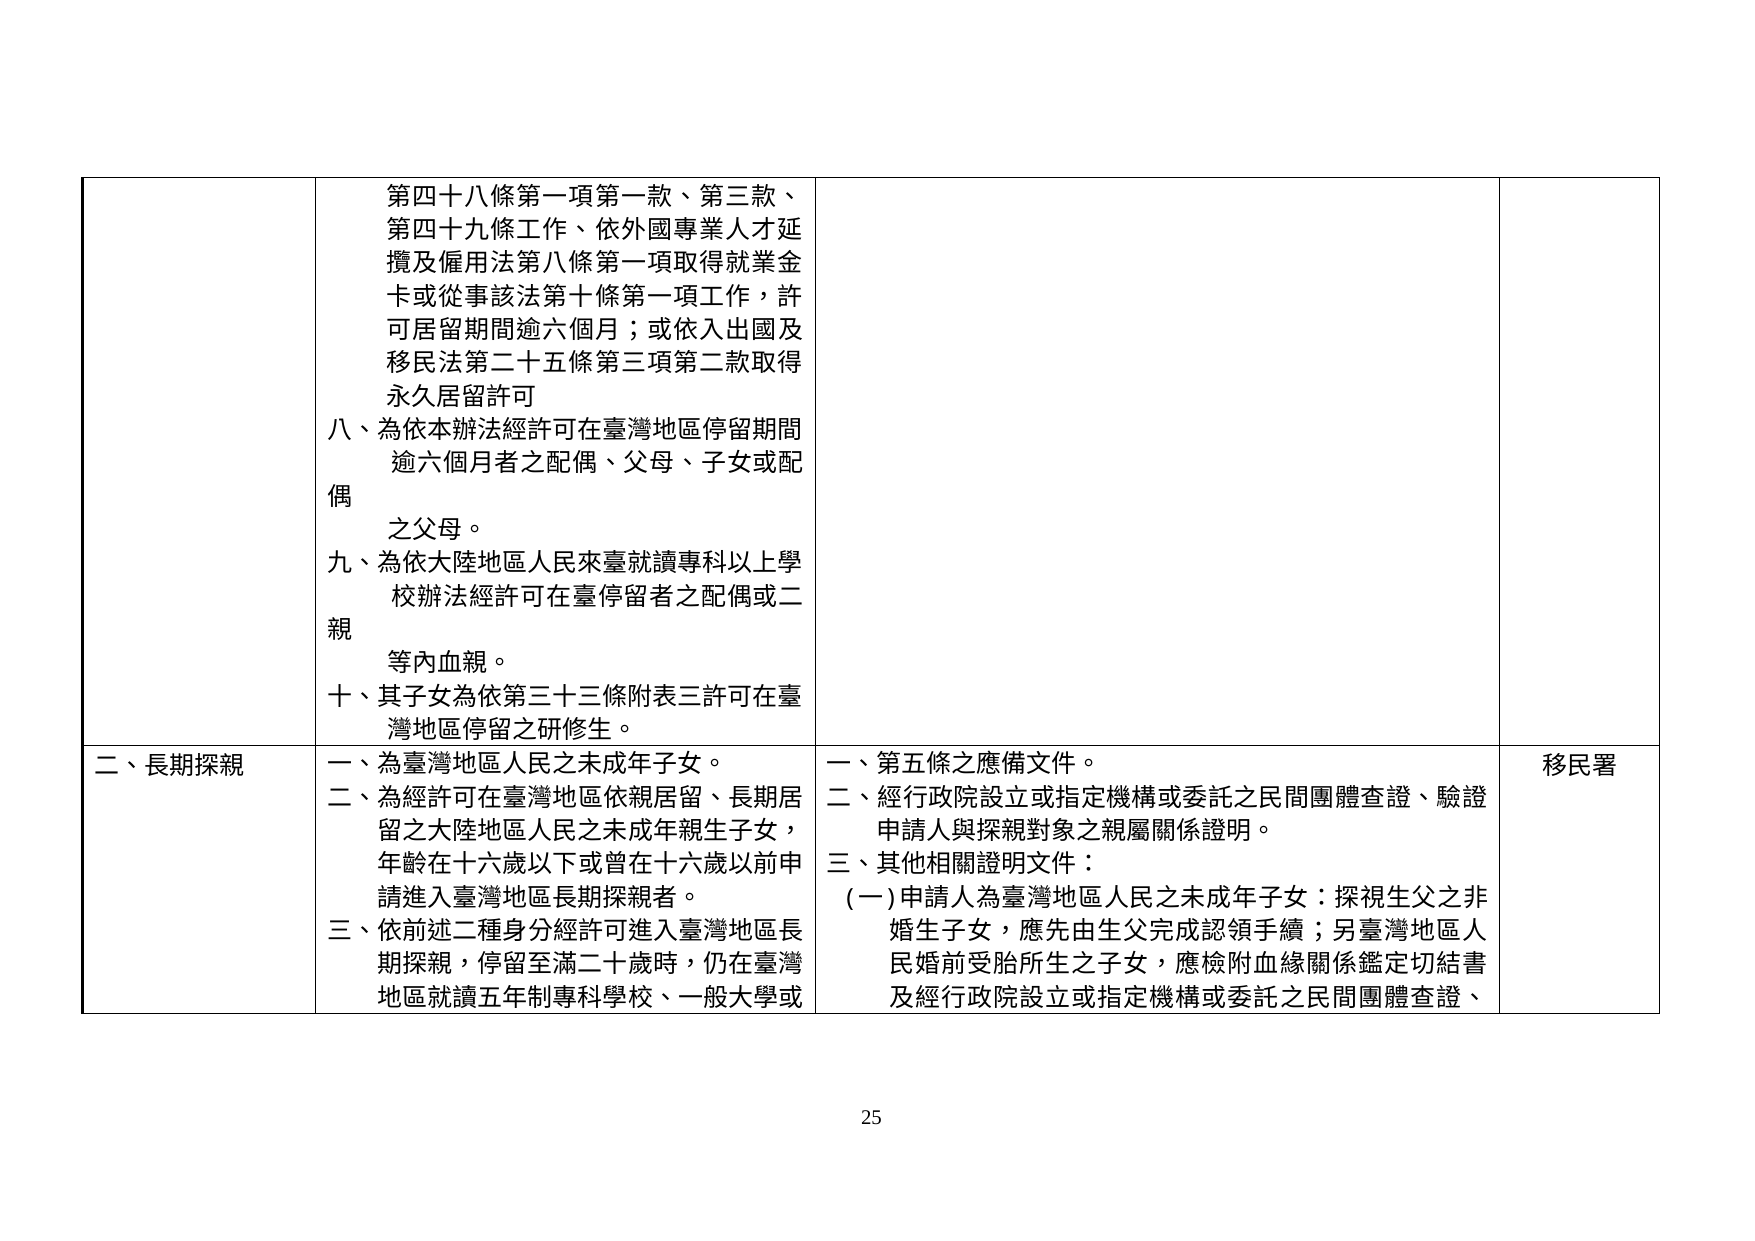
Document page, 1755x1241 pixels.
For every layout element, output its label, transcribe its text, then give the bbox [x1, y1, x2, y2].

table_cell [1500, 178, 1659, 745]
table_cell 一、為臺灣地區人民之未成年子女。 二、為經許可在臺灣地區依親居留、長期居留之大陸地區人民之未成年親生子女，年齡在十六歲以下或曾在十六歲以前申請進入臺灣地區長期探親者。 三、依前述二種身分經許可進入臺灣地區長期探親，停留至滿二十歲時，仍在臺灣地區就讀五年制專科學校、一般大學或 [316, 746, 815, 1013]
table_cell 第四十八條第一項第一款、第三款、第四十九條工作、依外國專業人才延攬及僱用法第八條第一項取得就業金卡或從事該法第十條第一項工作，許可居留期間逾六個月；或依入出國及移民法第二十五條第三項第二款取得永久居留許可 八、為依本辦法經許可在臺灣地區停留期間 逾六個月者之配偶、父母、子女或配偶 之父母。 九、為依大陸地區人民來臺就讀專科以上學 校辦法經許可在臺停留者之配偶或二親 等內血親。 十、其子女為依第三十三條附表三許可在臺 灣地區停留之研修生。 [316, 178, 815, 745]
table_cell [816, 178, 1499, 745]
table_cell 移民署 [1500, 746, 1659, 1013]
table_cell 一、第五條之應備文件。 二、經行政院設立或指定機構或委託之民間團體查證、驗證申請人與探親對象之親屬關係證明。 三、其他相關證明文件： (一)申請人為臺灣地區人民之未成年子女：探視生父之非婚生子女，應先由生父完成認領手續；另臺灣地區人民婚前受胎所生之子女，應檢附血緣關係鑑定切結書及經行政院設立或指定機構或委託之民間團體查證、 [816, 746, 1499, 1013]
table_cell 二、長期探親 [84, 746, 315, 1013]
table_cell [84, 178, 315, 745]
